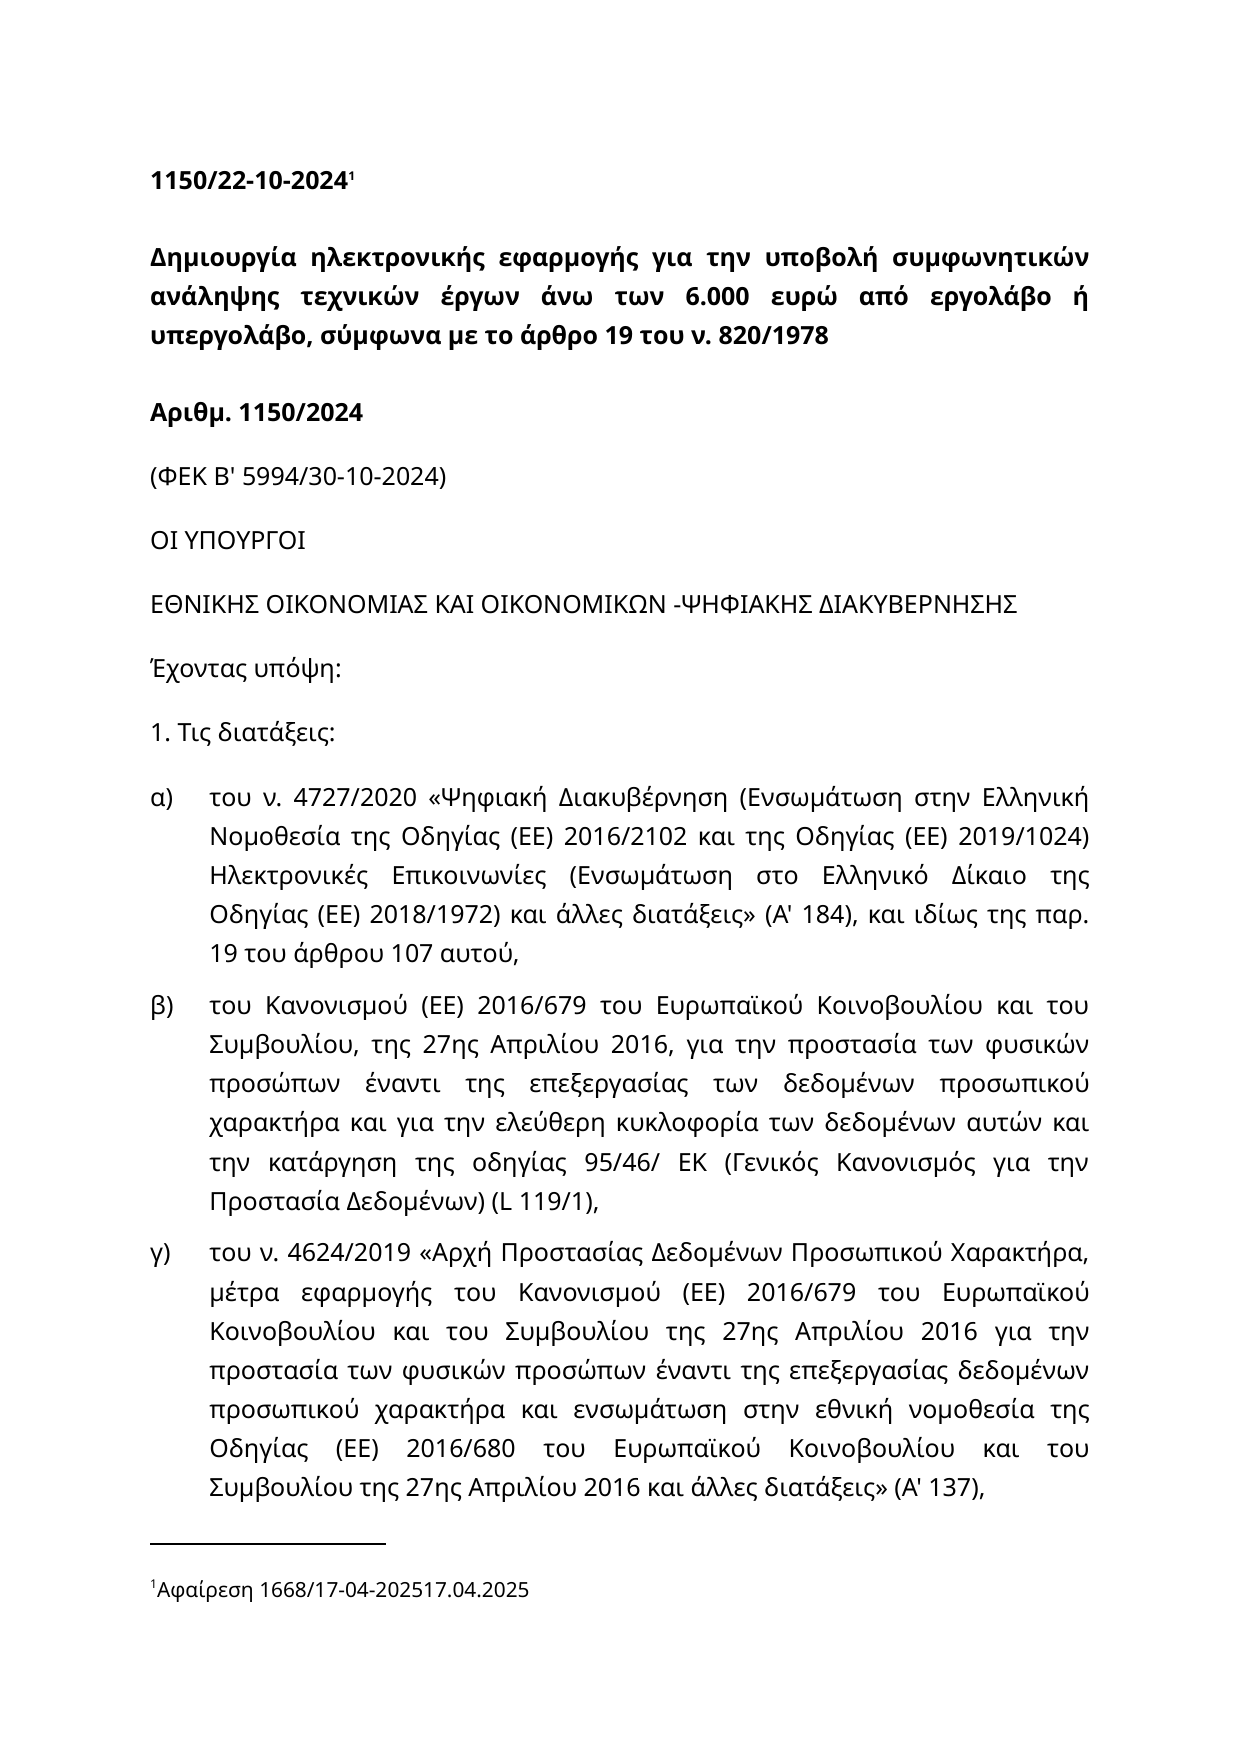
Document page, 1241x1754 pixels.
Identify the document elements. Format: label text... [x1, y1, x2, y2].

text Έχοντας υπόψη: [150, 651, 1090, 685]
text Αφαίρεση 1668/17-04-202517.04.2025 [150, 1576, 1090, 1604]
list γ) του ν. 4624/2019 «Αρχή Προστασίας Δεδομένων Προσωπικού Χαρακτήρα, μέτρα εφαρμογής του Κανονισμού (ΕΕ) 2016/679 του Ευρωπαϊκού Κοινοβουλίου και του Συμβουλίου της 27ης Απριλίου 2016 για την προστασία των φυσικών προσώπων έναντι της επεξεργασίας δεδομένων προσωπικού χαρακτήρα και ενσωμάτωση στην εθνική νομοθεσία της Οδηγίας (ΕΕ) 2016/680 του Ευρωπαϊκού Κοινοβουλίου και του Συμβουλίου της 27ης Απριλίου 2016 και άλλες διατάξεις» (Α' 137), [150, 1235, 1090, 1504]
title Δημιουργία ηλεκτρονικής εφαρμογής για την υποβολή συμφωνητικών ανάληψης τεχνικών έργων άνω των 6.000 ευρώ από εργολάβο ή υπεργολάβο, σύμφωνα με το άρθρο 19 του ν. 820/1978 [150, 239, 1090, 352]
title 1150/22-10-2024 [150, 162, 1090, 197]
text Αριθμ. 1150/2024 [150, 394, 1090, 428]
list α) του ν. 4727/2020 «Ψηφιακή Διακυβέρνηση (Ενσωμάτωση στην Ελληνική Νομοθεσία της Οδηγίας (ΕΕ) 2016/2102 και της Οδηγίας (ΕΕ) 2019/1024) Ηλεκτρονικές Επικοινωνίες (Ενσωμάτωση στο Ελληνικό Δίκαιο της Οδηγίας (ΕΕ) 2018/1972) και άλλες διατάξεις» (Α' 184), και ιδίως της παρ. 19 του άρθρου 107 αυτού, [150, 779, 1090, 970]
text 1. Τις διατάξεις: [150, 715, 1090, 749]
text ΕΘΝΙΚΗΣ ΟΙΚΟΝΟΜΙΑΣ ΚΑΙ ΟΙΚΟΝΟΜΙΚΩΝ -ΨΗΦΙΑΚΗΣ ΔΙΑΚΥΒΕΡΝΗΣΗΣ [150, 587, 1090, 621]
list β) του Κανονισμού (ΕΕ) 2016/679 του Ευρωπαϊκού Κοινοβουλίου και του Συμβουλίου, της 27ης Απριλίου 2016, για την προστασία των φυσικών προσώπων έναντι της επεξεργασίας των δεδομένων προσωπικού χαρακτήρα και για την ελεύθερη κυκλοφορία των δεδομένων αυτών και την κατάργηση της οδηγίας 95/46/ ΕΚ (Γενικός Κανονισμός για την Προστασία Δεδομένων) (L 119/1), [150, 987, 1090, 1217]
text ΟΙ ΥΠΟΥΡΓΟΙ [150, 522, 1090, 557]
text (ΦΕΚ Β' 5994/30-10-2024) [150, 458, 1090, 492]
